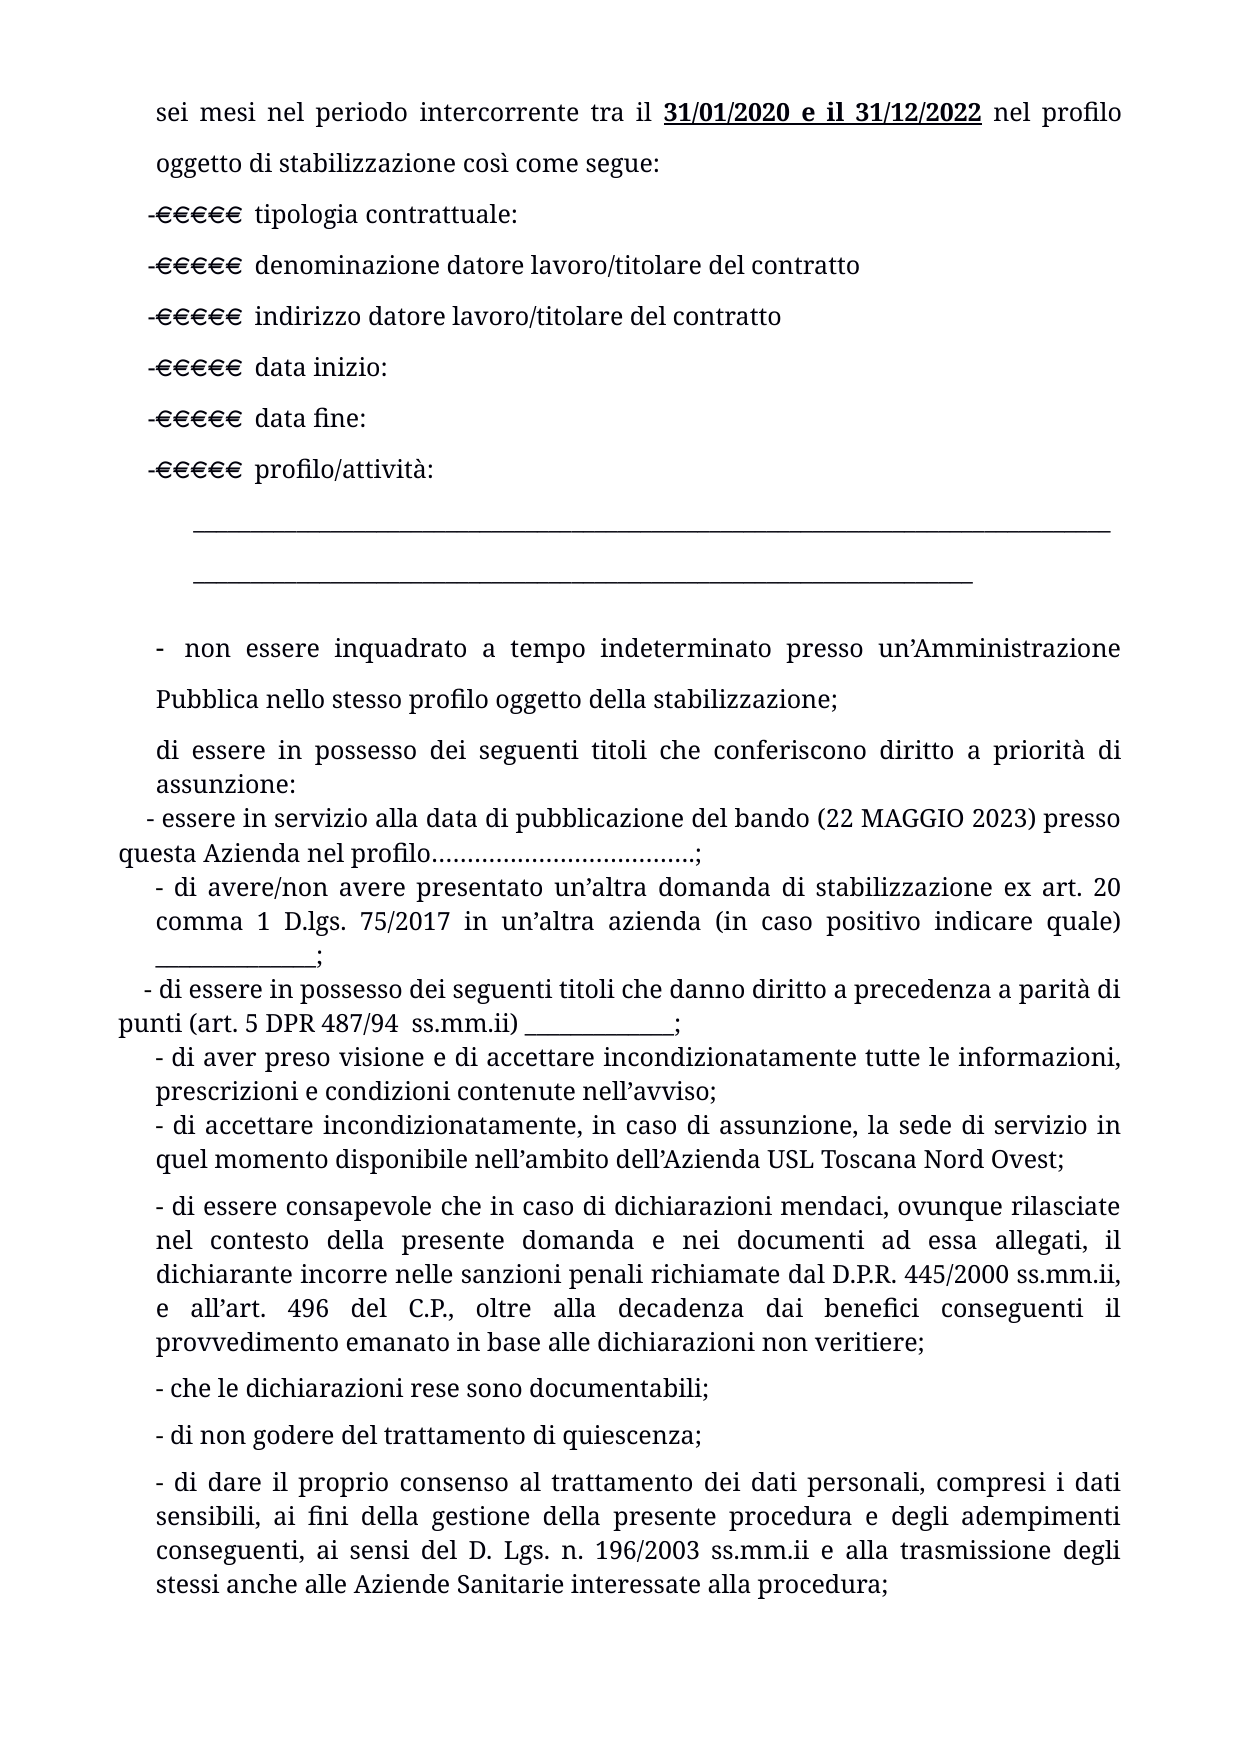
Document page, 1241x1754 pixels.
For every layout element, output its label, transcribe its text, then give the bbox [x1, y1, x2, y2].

text - denominazione datore lavoro/titolare del contratto [148, 247, 1122, 281]
text - data fine: [148, 400, 1122, 434]
text - che le dichiarazioni rese sono documentabili; [156, 1371, 1122, 1405]
text - di essere in possesso dei seguenti titoli che danno diritto a precedenza a parità di punti (art. 5 DPR 487/94 ss.mm.ii) _____________; [118, 971, 1122, 1039]
text - di essere consapevole che in caso di dichiarazioni mendaci, ovunque rilasciate nel contesto della presente domanda e nei documenti ad essa allegati, il dichiarante incorre nelle sanzioni penali richiamate dal D.P.R. 445/2000 ss.mm.ii, e all’art. 496 del C.P., oltre alla decadenza dai benefici conseguenti il provvedimento emanato in base alle dichiarazioni non veritiere; [156, 1188, 1122, 1359]
text di essere in possesso dei seguenti titoli che conferiscono diritto a priorità di assunzione: [156, 733, 1122, 801]
text - data inizio: [148, 349, 1122, 383]
text - indirizzo datore lavoro/titolare del contratto [148, 298, 1122, 332]
text sei mesi nel periodo intercorrente tra il 31/01/2020 e il 31/12/2022 nel profilo oggetto di stabilizzazione così come segue: [156, 94, 1122, 179]
text - profilo/attività: [148, 451, 1122, 486]
text ____________________________________________________________________________________________________________________________________________________ [193, 502, 1122, 588]
text - tipologia contrattuale: [148, 196, 1122, 230]
text - essere in servizio alla data di pubblicazione del bando (22 MAGGIO 2023) presso questa Azienda nel profilo……………………………….; [118, 801, 1122, 869]
text - non essere inquadrato a tempo indeterminato presso un’Amministrazione Pubblica nello stesso profilo oggetto della stabilizzazione; [156, 631, 1122, 716]
text - di accettare incondizionatamente, in caso di assunzione, la sede di servizio in quel momento disponibile nell’ambito dell’Azienda USL Toscana Nord Ovest; [155, 1108, 1122, 1176]
text - di dare il proprio consenso al trattamento dei dati personali, compresi i dati sensibili, ai fini della gestione della presente procedura e degli adempimenti conseguenti, ai sensi del D. Lgs. n. 196/2003 ss.mm.ii e alla trasmissione degli stessi anche alle Aziende Sanitarie interessate alla procedura; [156, 1464, 1122, 1601]
text - di non godere del trattamento di quiescenza; [156, 1418, 1122, 1452]
text - di avere/non avere presentato un’altra domanda di stabilizzazione ex art. 20 comma 1 D.lgs. 75/2017 in un’altra azienda (in caso positivo indicare quale) ______________; [155, 869, 1122, 971]
text - di aver preso visione e di accettare incondizionatamente tutte le informazioni, prescrizioni e condizioni contenute nell’avviso; [155, 1039, 1122, 1108]
